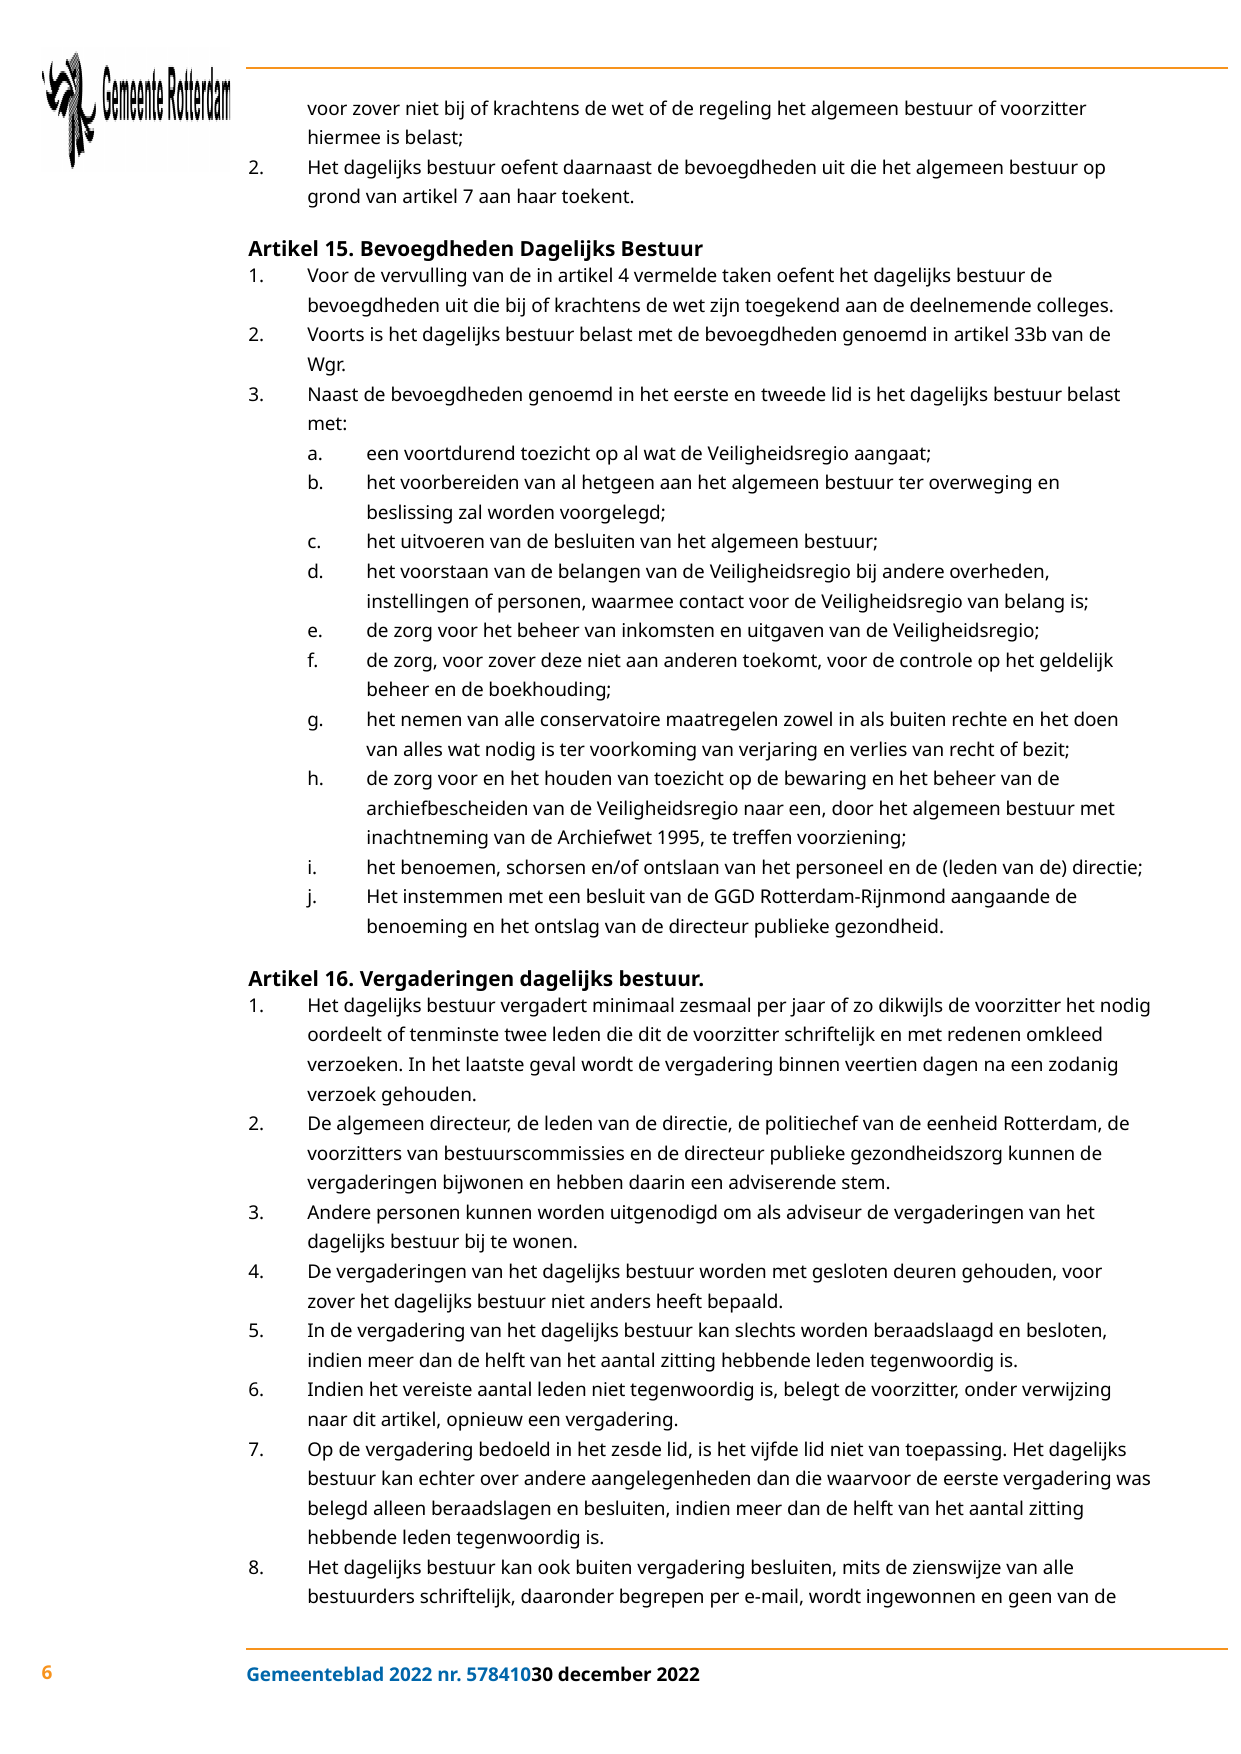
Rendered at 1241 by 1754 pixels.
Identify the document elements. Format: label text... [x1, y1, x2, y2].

list Naast de bevoegdheden genoemd in het eerste en tweede lid is het dagelijks bestuur belast met: [248, 381, 1152, 436]
list de zorg, voor zover deze niet aan anderen toekomt, voor de controle op het geldelijk beheer en de boekhouding; [307, 647, 1152, 702]
list een voortdurend toezicht op al wat de Veiligheidsregio aangaat; [307, 440, 1152, 466]
text Artikel 16. Vergaderingen dagelijks bestuur. [248, 964, 1152, 992]
list Het dagelijks bestuur vergadert minimaal zesmaal per jaar of zo dikwijls de voorzitter het nodig oordeelt of tenminste twee leden die dit de voorzitter schriftelijk en met redenen omkleed verzoeken. In het laatste geval wordt de vergadering binnen veertien dagen na een zodanig verzoek gehouden. [248, 992, 1152, 1107]
list het voorstaan van de belangen van de Veiligheidsregio bij andere overheden, instellingen of personen, waarmee contact voor de Veiligheidsregio van belang is; [307, 558, 1152, 613]
list Voorts is het dagelijks bestuur belast met de bevoegdheden genoemd in artikel 33b van de Wgr. [248, 322, 1152, 377]
picture [41, 47, 231, 172]
list Indien het vereiste aantal leden niet tegenwoordig is, belegt de voorzitter, onder verwijzing naar dit artikel, opnieuw een vergadering. [248, 1377, 1152, 1432]
list De vergaderingen van het dagelijks bestuur worden met gesloten deuren gehouden, voor zover het dagelijks bestuur niet anders heeft bepaald. [248, 1258, 1152, 1314]
list Andere personen kunnen worden uitgenodigd om als adviseur de vergaderingen van het dagelijks bestuur bij te wonen. [248, 1199, 1152, 1254]
list het uitvoeren van de besluiten van het algemeen bestuur; [307, 529, 1152, 554]
list het voorbereiden van al hetgeen aan het algemeen bestuur ter overweging en beslissing zal worden voorgelegd; [307, 469, 1152, 525]
list De algemeen directeur, de leden van de directie, de politiechef van de eenheid Rotterdam, de voorzitters van bestuurscommissies en de directeur publieke gezondheidszorg kunnen de vergaderingen bijwonen en hebben daarin een adviserende stem. [248, 1110, 1152, 1195]
list het benoemen, schorsen en/of ontslaan van het personeel en de (leden van de) directie; [307, 854, 1152, 880]
list Het dagelijks bestuur kan ook buiten vergadering besluiten, mits de zienswijze van alle bestuurders schriftelijk, daaronder begrepen per e-mail, wordt ingewonnen en geen van de [248, 1554, 1152, 1609]
list Op de vergadering bedoeld in het zesde lid, is het vijfde lid niet van toepassing. Het dagelijks bestuur kan echter over andere aangelegenheden dan die waarvoor de eerste vergadering was belegd alleen beraadslagen en besluiten, indien meer dan de helft van het aantal zitting hebbende leden tegenwoordig is. [248, 1436, 1152, 1550]
list Het dagelijks bestuur oefent daarnaast de bevoegdheden uit die het algemeen bestuur op grond van artikel 7 aan haar toekent. [248, 154, 1152, 209]
list Voor de vervulling van de in artikel 4 vermelde taken oefent het dagelijks bestuur de bevoegdheden uit die bij of krachtens de wet zijn toegekend aan de deelnemende colleges. [248, 262, 1152, 318]
list Het instemmen met een besluit van de GGD Rotterdam-Rijnmond aangaande de benoeming en het ontslag van de directeur publieke gezondheid. [307, 884, 1152, 939]
list de zorg voor en het houden van toezicht op de bewaring en het beheer van de archiefbescheiden van de Veiligheidsregio naar een, door het algemeen bestuur met inachtneming van de Archiefwet 1995, te treffen voorziening; [307, 765, 1152, 850]
list In de vergadering van het dagelijks bestuur kan slechts worden beraadslaagd en besloten, indien meer dan de helft van het aantal zitting hebbende leden tegenwoordig is. [248, 1317, 1152, 1373]
text Artikel 15. Bevoegdheden Dagelijks Bestuur [248, 234, 1152, 262]
list voor zover niet bij of krachtens de wet of de regeling het algemeen bestuur of voorzitter hiermee is belast; [248, 95, 1152, 150]
list het nemen van alle conservatoire maatregelen zowel in als buiten rechte en het doen van alles wat nodig is ter voorkoming van verjaring en verlies van recht of bezit; [307, 706, 1152, 761]
list de zorg voor het beheer van inkomsten en uitgaven van de Veiligheidsregio; [307, 617, 1152, 643]
